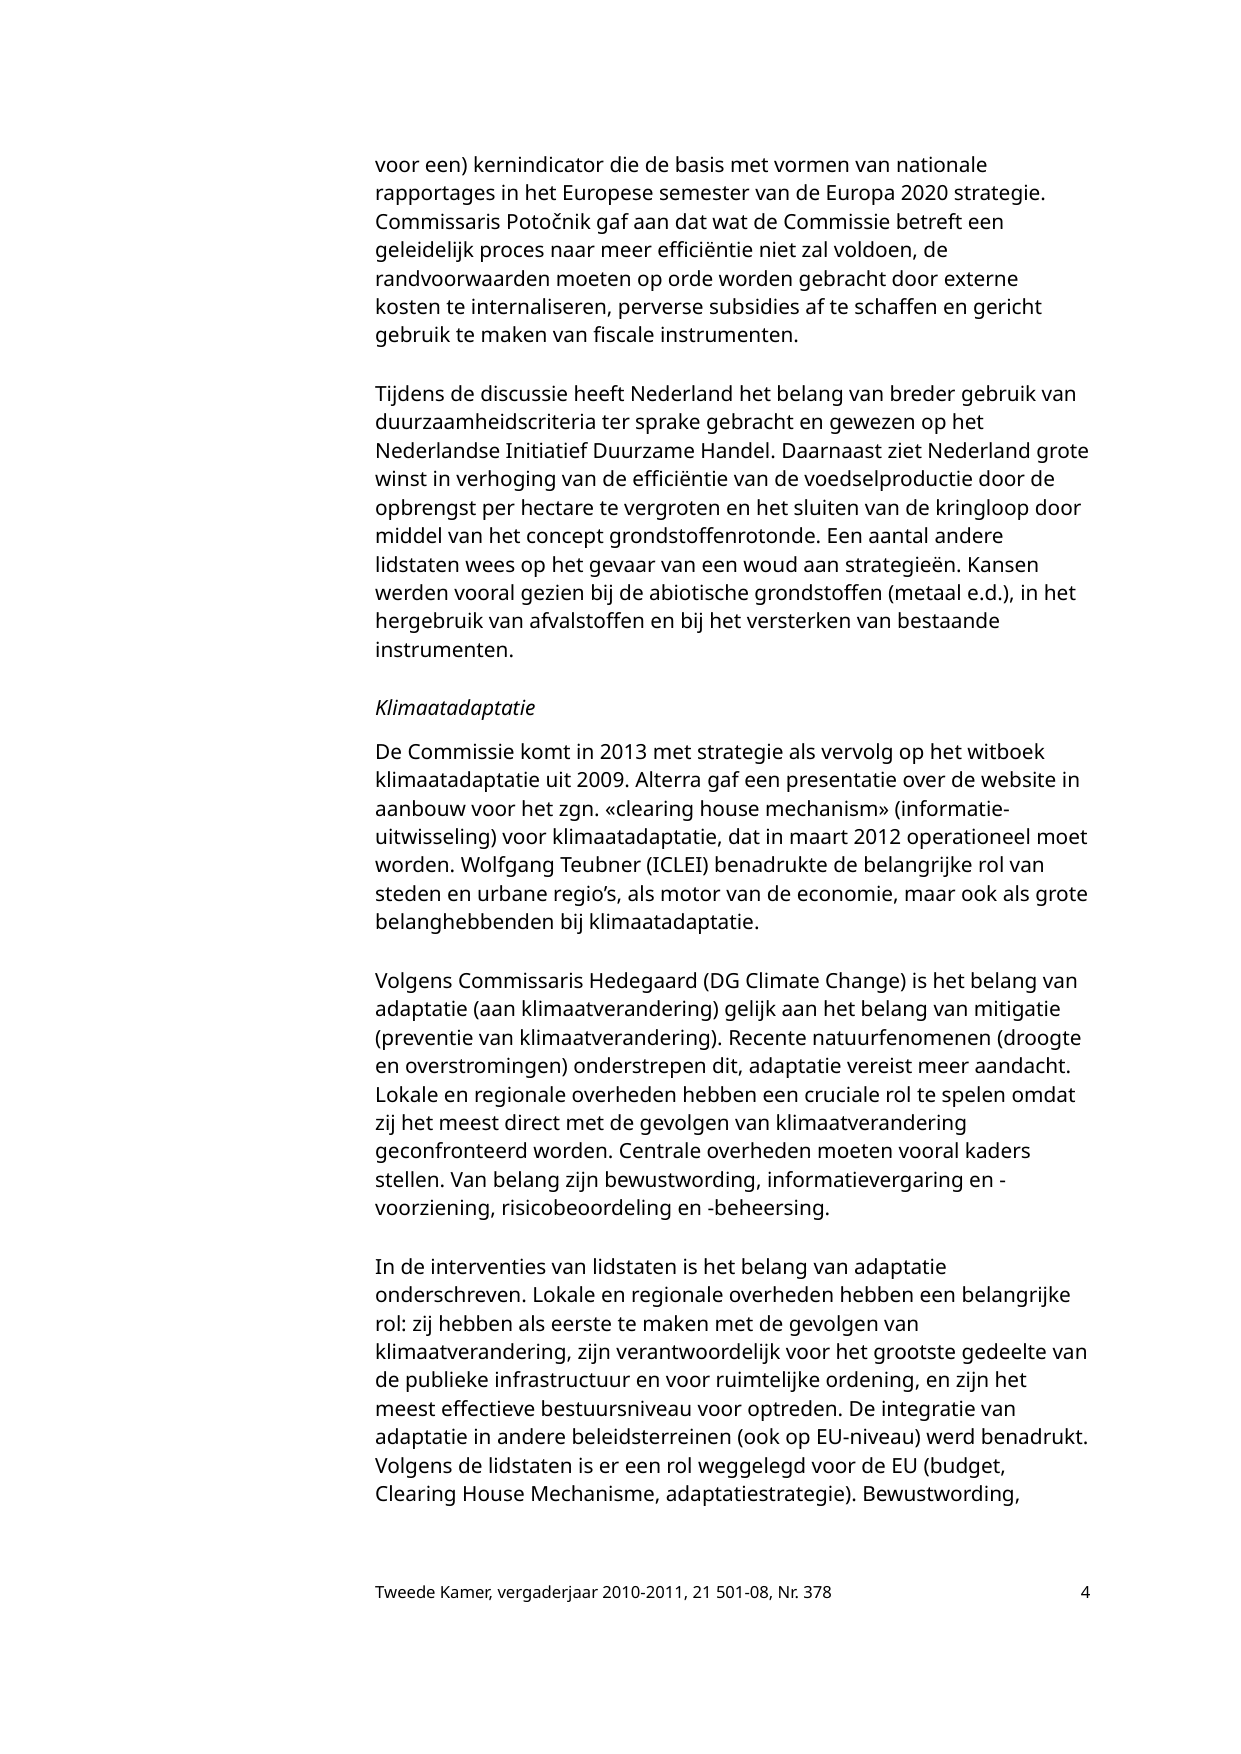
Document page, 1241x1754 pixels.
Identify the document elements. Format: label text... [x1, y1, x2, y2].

text Klimaatadaptatie [375, 693, 1090, 722]
text In de interventies van lidstaten is het belang van adaptatie onderschreven. Lokale en regionale overheden hebben een belangrijke rol: zij hebben als eerste te maken met de gevolgen van klimaatverandering, zijn verantwoordelijk voor het grootste gedeelte van de publieke infrastructuur en voor ruimtelijke ordening, en zijn het meest effectieve bestuursniveau voor optreden. De integratie van adaptatie in andere beleidsterreinen (ook op EU-niveau) werd benadrukt. Volgens de lidstaten is er een rol weggelegd voor de EU (budget, Clearing House Mechanisme, adaptatiestrategie). Bewustwording, [375, 1252, 1090, 1508]
text De Commissie komt in 2013 met strategie als vervolg op het witboek klimaatadaptatie uit 2009. Alterra gaf een presentatie over de website in aanbouw voor het zgn. «clearing house mechanism» (informatie-uitwisseling) voor klimaatadaptatie, dat in maart 2012 operationeel moet worden. Wolfgang Teubner (ICLEI) benadrukte de belangrijke rol van steden en urbane regio’s, als motor van de economie, maar ook als grote belanghebbenden bij klimaatadaptatie. [375, 737, 1090, 936]
text voor een) kernindicator die de basis met vormen van nationale rapportages in het Europese semester van de Europa 2020 strategie. Commissaris Potočnik gaf aan dat wat de Commissie betreft een geleidelijk proces naar meer efficiëntie niet zal voldoen, de randvoorwaarden moeten op orde worden gebracht door externe kosten te internaliseren, perverse subsidies af te schaffen en gericht gebruik te maken van fiscale instrumenten. [375, 150, 1090, 349]
text Volgens Commissaris Hedegaard (DG Climate Change) is het belang van adaptatie (aan klimaatverandering) gelijk aan het belang van mitigatie (preventie van klimaatverandering). Recente natuurfenomenen (droogte en overstromingen) onderstrepen dit, adaptatie vereist meer aandacht. Lokale en regionale overheden hebben een cruciale rol te spelen omdat zij het meest direct met de gevolgen van klimaatverandering geconfronteerd worden. Centrale overheden moeten vooral kaders stellen. Van belang zijn bewustwording, informatievergaring en -voorziening, risicobeoordeling en -beheersing. [375, 966, 1090, 1222]
text Tijdens de discussie heeft Nederland het belang van breder gebruik van duurzaamheidscriteria ter sprake gebracht en gewezen op het Nederlandse Initiatief Duurzame Handel. Daarnaast ziet Nederland grote winst in verhoging van de efficiëntie van de voedselproductie door de opbrengst per hectare te vergroten en het sluiten van de kringloop door middel van het concept grondstoffenrotonde. Een aantal andere lidstaten wees op het gevaar van een woud aan strategieën. Kansen werden vooral gezien bij de abiotische grondstoffen (metaal e.d.), in het hergebruik van afvalstoffen en bij het versterken van bestaande instrumenten. [375, 379, 1090, 663]
